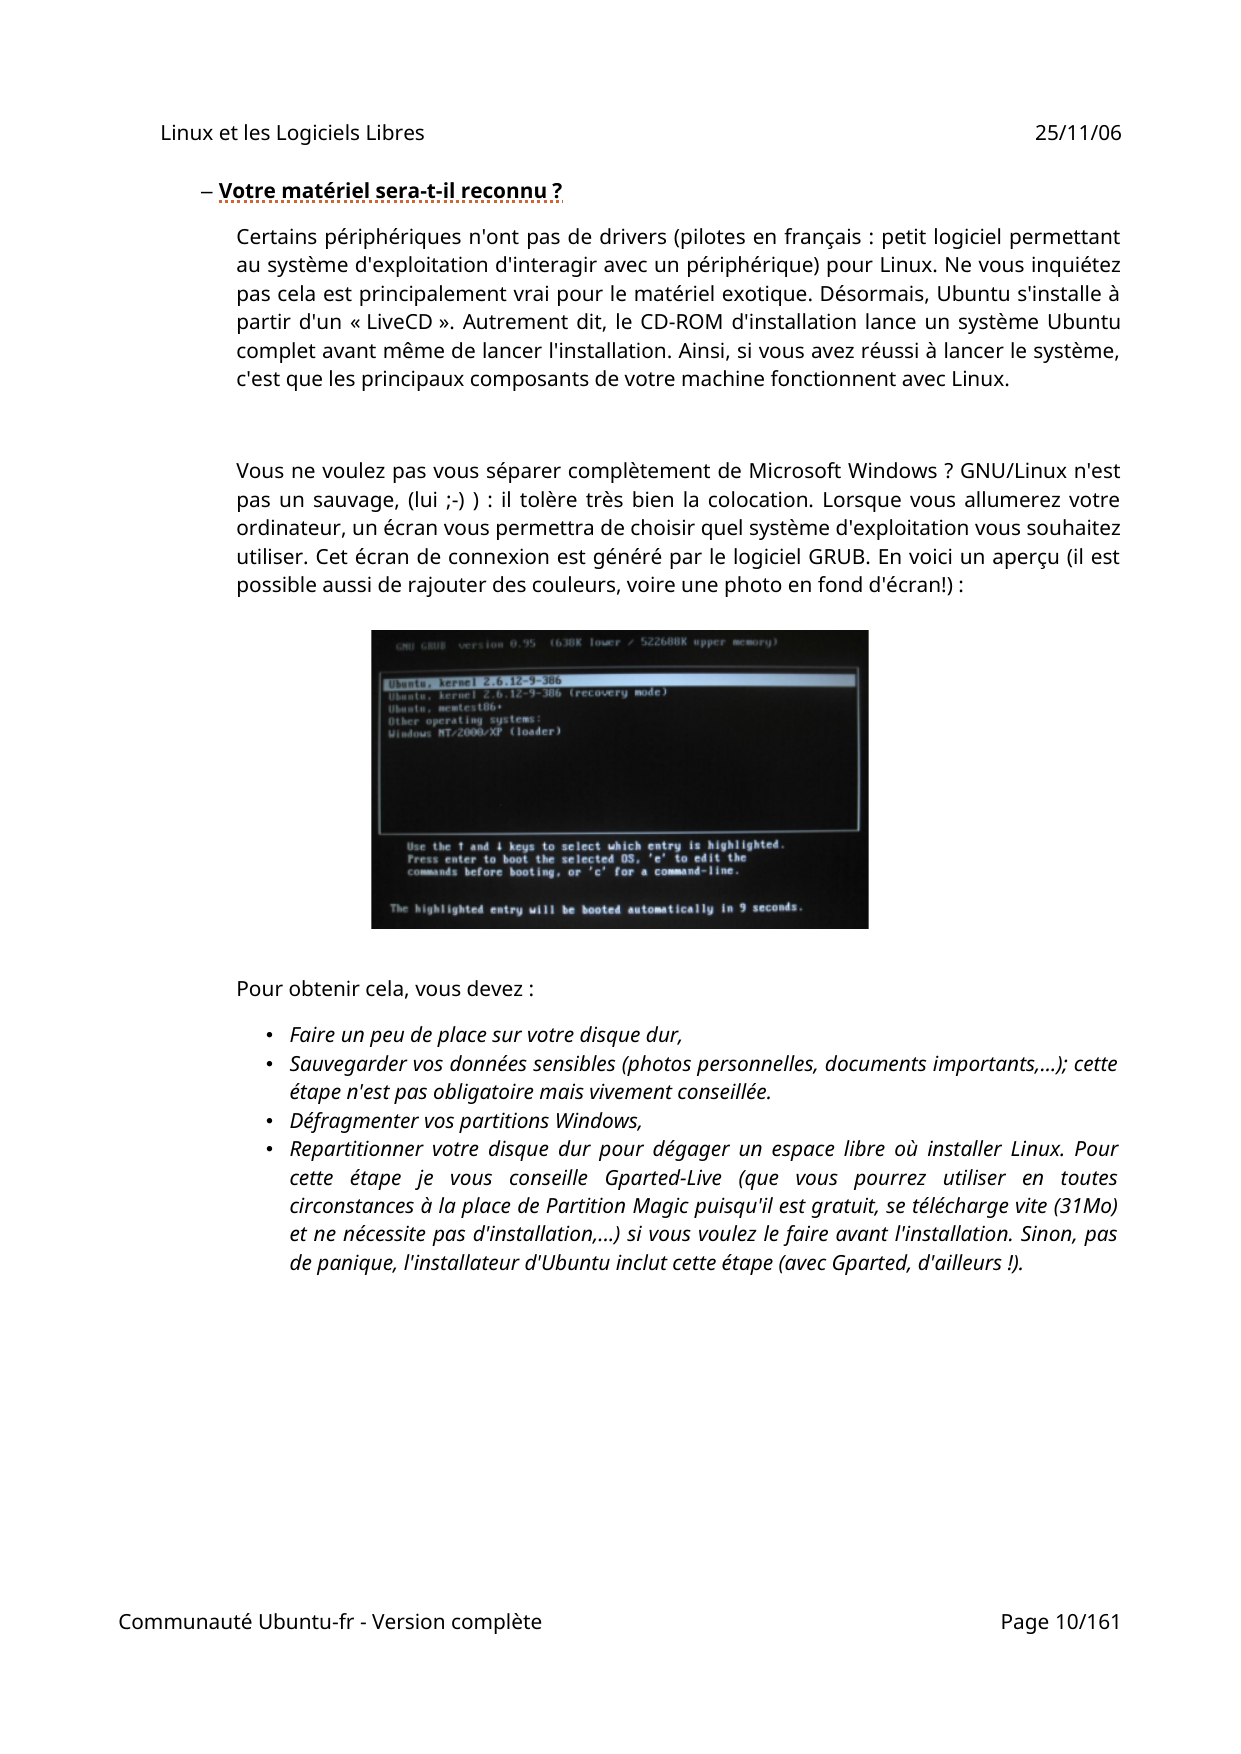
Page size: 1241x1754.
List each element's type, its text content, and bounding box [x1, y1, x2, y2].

list Défragmenter vos partitions Windows, [266, 1106, 1122, 1134]
list Sauvegarder vos données sensibles (photos personnelles, documents importants,...); cette étape n'est pas obligatoire mais vivement conseillée. [266, 1049, 1122, 1106]
text Certains périphériques n'ont pas de drivers (pilotes en français : petit logiciel permettant au système d'exploitation d'interagir avec un périphérique) pour Linux. Ne vous inquiétez pas cela est principalement vrai pour le matériel exotique. Désormais, Ubuntu s'installe à partir d'un « LiveCD ». Autrement dit, le CD-ROM d'installation lance un système Ubuntu complet avant même de lancer l'installation. Ainsi, si vous avez réussi à lancer le système, c'est que les principaux composants de votre machine fonctionnent avec Linux. [236, 222, 1122, 393]
list Faire un peu de place sur votre disque dur, [266, 1021, 1122, 1049]
subtitle Votre matériel sera-t-il reconnu ? [201, 176, 1122, 204]
list Repartitionner votre disque dur pour dégager un espace libre où installer Linux. Pour cette étape je vous conseille Gparted-Live (que vous pourrez utiliser en toutes circonstances à la place de Partition Magic puisqu'il est gratuit, se télécharge vite (31Mo) et ne nécessite pas d'installation,...) si vous voulez le faire avant l'installation. Sinon, pas de panique, l'installateur d'Ubuntu inclut cette étape (avec Gparted, d'ailleurs !). [266, 1134, 1122, 1276]
text Vous ne voulez pas vous séparer complètement de Microsoft Windows ? GNU/Linux n'est pas un sauvage, (lui ;-) ) : il tolère très bien la colocation. Lorsque vous allumerez votre ordinateur, un écran vous permettra de choisir quel système d'exploitation vous souhaitez utiliser. Cet écran de connexion est généré par le logiciel GRUB. En voici un aperçu (il est possible aussi de rajouter des couleurs, voire une photo en fond d'écran!) : [236, 457, 1122, 599]
picture [371, 630, 869, 929]
text Pour obtenir cela, vous devez : [236, 974, 1122, 1003]
